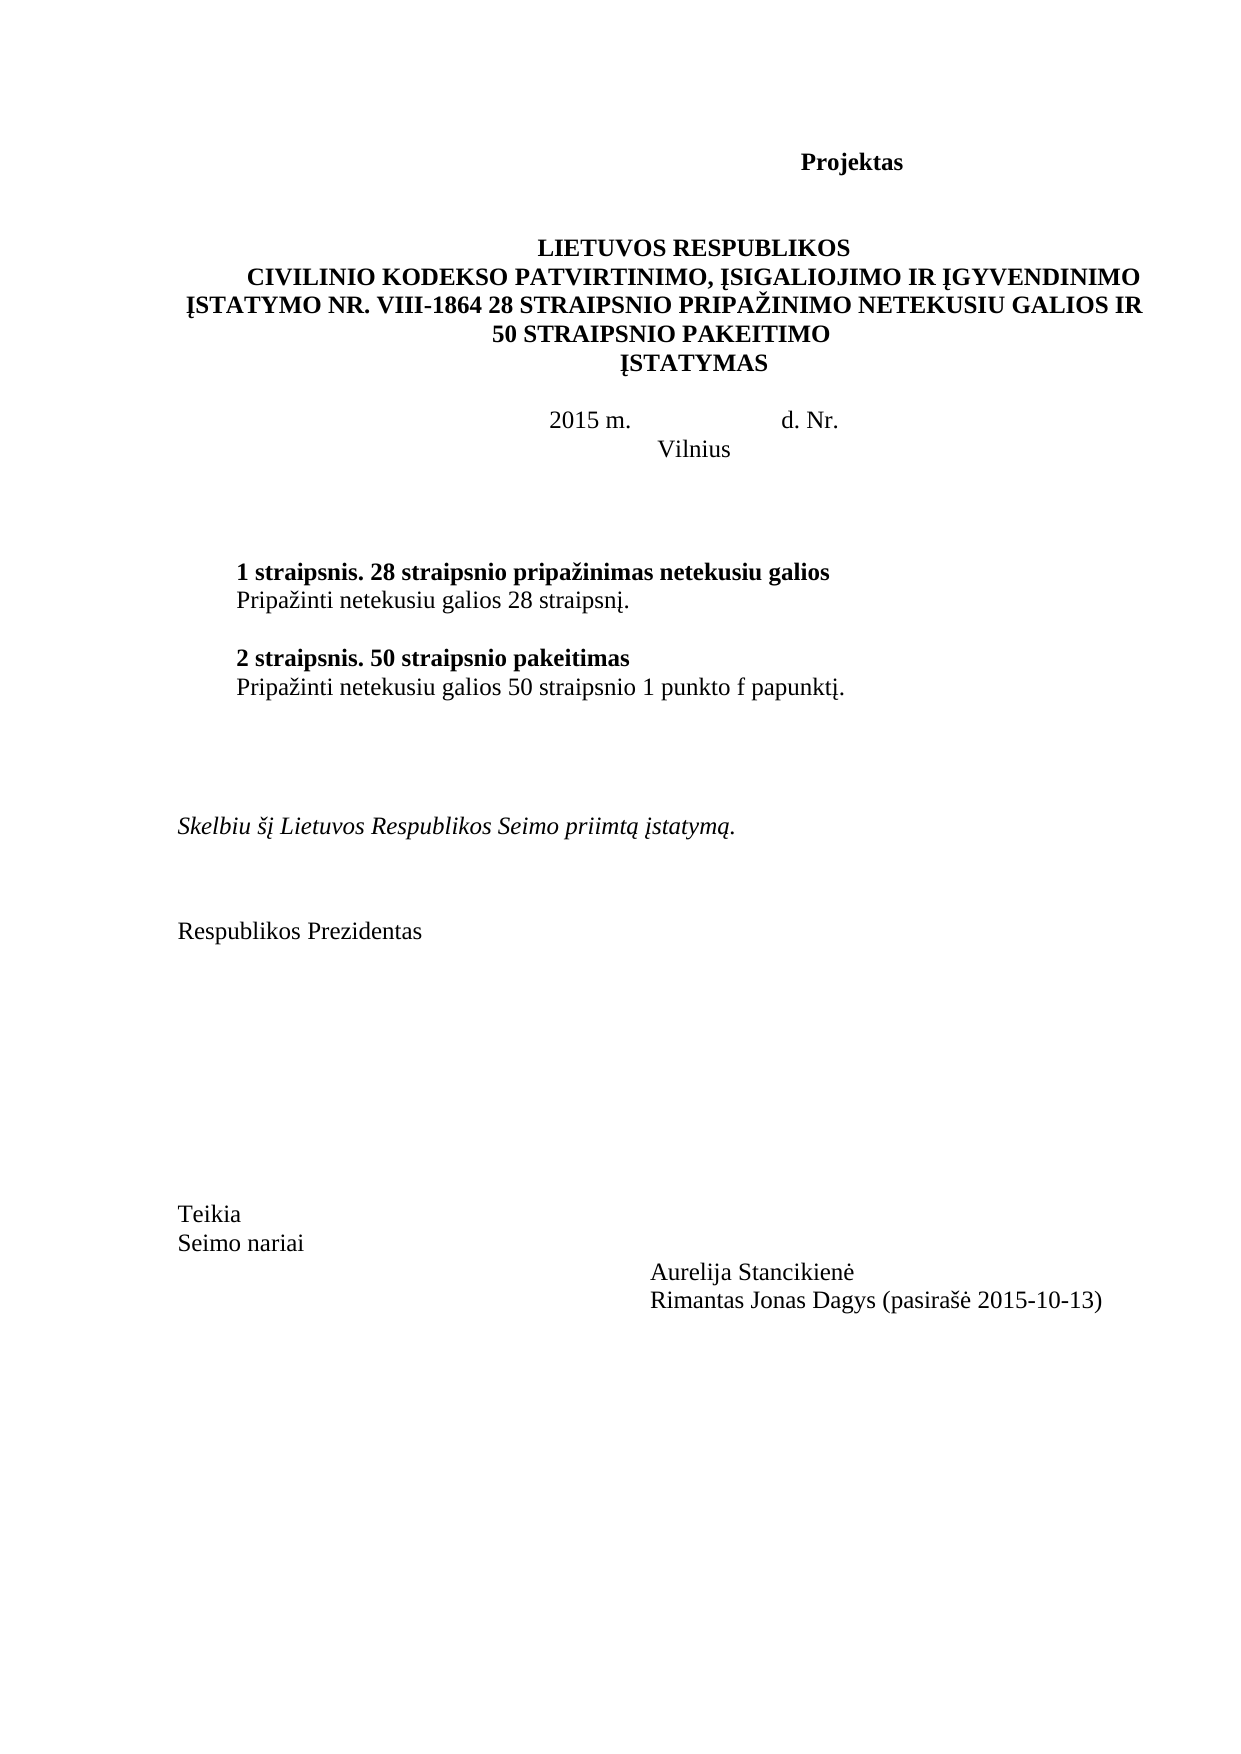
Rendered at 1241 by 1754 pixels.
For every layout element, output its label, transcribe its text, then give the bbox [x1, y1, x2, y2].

text Vilnius [177, 434, 1152, 463]
text LIETUVOS RESPUBLIKOS [177, 233, 1152, 262]
text Rimantas Jonas Dagys (pasirašė 2015-10-13) [650, 1285, 1152, 1314]
text ĮSTATYMAS [177, 348, 1152, 377]
text 1 straipsnis. 28 straipsnio pripažinimas netekusiu galios [177, 557, 1152, 585]
text Teikia [177, 1199, 1152, 1228]
text Pripažinti netekusiu galios 28 straipsnį. [177, 585, 1152, 614]
text 2015 m. d. Nr. [177, 406, 1152, 434]
text Respublikos Prezidentas [177, 916, 1152, 945]
text 2 straipsnis. 50 straipsnio pakeitimas [177, 643, 1152, 672]
text Pripažinti netekusiu galios 50 straipsnio 1 punkto f papunktį. [177, 672, 1152, 700]
text Projektas [177, 147, 1152, 176]
text Seimo nariai [177, 1228, 1152, 1257]
text Skelbiu šį Lietuvos Respublikos Seimo priimtą įstatymą. [177, 811, 1152, 839]
text CIVILINIO KODEKSO pATVIRTINIMO, ĮSIGALIOJIMO IR ĮGYVENDINIMO ĮSTATYMO NR. VIII-1864 28 STRAIPSNIo pripažinimo netekusiu galios ir 50 straipsnio PAKEITIMO [177, 262, 1152, 348]
text Aurelija Stancikienė [650, 1257, 1152, 1285]
